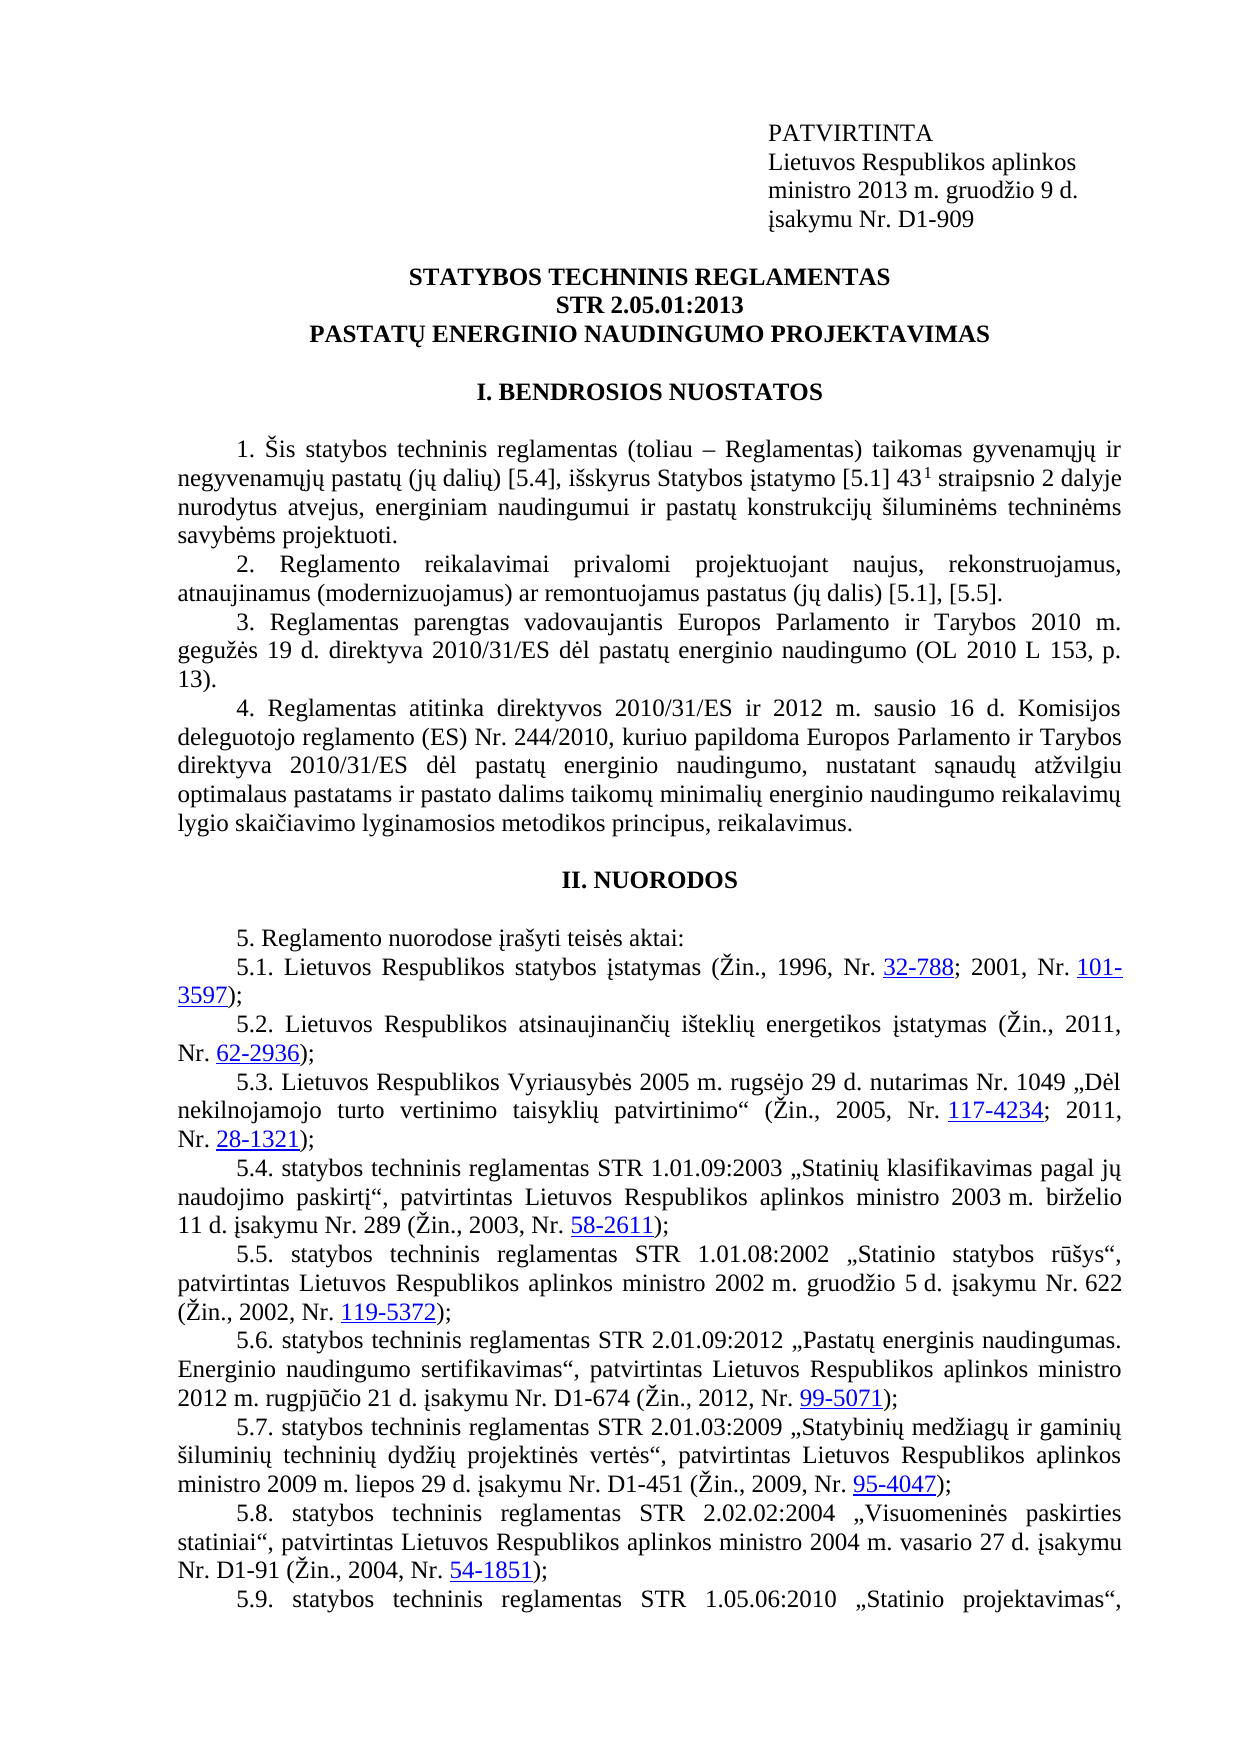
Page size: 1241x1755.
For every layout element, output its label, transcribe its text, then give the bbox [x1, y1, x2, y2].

text STATYBOS TECHNINIS REGLAMENTAS STR 2.05.01:2013 Pastatų Energinio naudingumo projektavimas [177, 262, 1122, 348]
text 5.1. Lietuvos Respublikos statybos įstatymas (Žin., 1996, Nr. 32-788; 2001, Nr. 101-3597); [177, 952, 1122, 1009]
text 5.4. statybos techninis reglamentas STR 1.01.09:2003 „Statinių klasifikavimas pagal jų naudojimo paskirtį“, patvirtintas Lietuvos Respublikos aplinkos ministro 2003 m. birželio 11 d. įsakymu Nr. 289 (Žin., 2003, Nr. 58-2611); [177, 1153, 1122, 1239]
text 5.2. Lietuvos Respublikos atsinaujinančių išteklių energetikos įstatymas (Žin., 2011, Nr. 62-2936); [177, 1009, 1122, 1067]
text 5.3. Lietuvos Respublikos Vyriausybės 2005 m. rugsėjo 29 d. nutarimas Nr. 1049 „Dėl nekilnojamojo turto vertinimo taisyklių patvirtinimo“ (Žin., 2005, Nr. 117-4234; 2011, Nr. 28-1321); [177, 1067, 1122, 1153]
text 5.6. statybos techninis reglamentas STR 2.01.09:2012 „Pastatų energinis naudingumas. Energinio naudingumo sertifikavimas“, patvirtintas Lietuvos Respublikos aplinkos ministro 2012 m. rugpjūčio 21 d. įsakymu Nr. D1-674 (Žin., 2012, Nr. 99-5071); [177, 1326, 1122, 1412]
text 1. Šis statybos techninis reglamentas (toliau – Reglamentas) taikomas gyvenamųjų ir negyvenamųjų pastatų (jų dalių) [5.4], išskyrus Statybos įstatymo [5.1] 431 straipsnio 2 dalyje nurodytus atvejus, energiniam naudingumui ir pastatų konstrukcijų šiluminėms techninėms savybėms projektuoti. [177, 434, 1122, 549]
text 5.7. statybos techninis reglamentas STR 2.01.03:2009 „Statybinių medžiagų ir gaminių šiluminių techninių dydžių projektinės vertės“, patvirtintas Lietuvos Respublikos aplinkos ministro 2009 m. liepos 29 d. įsakymu Nr. D1-451 (Žin., 2009, Nr. 95-4047); [177, 1412, 1122, 1498]
text 3. Reglamentas parengtas vadovaujantis Europos Parlamento ir Tarybos 2010 m. gegužės 19 d. direktyva 2010/31/ES dėl pastatų energinio naudingumo (OL 2010 L 153, p. 13). [177, 607, 1122, 693]
text 5.5. statybos techninis reglamentas STR 1.01.08:2002 „Statinio statybos rūšys“, patvirtintas Lietuvos Respublikos aplinkos ministro 2002 m. gruodžio 5 d. įsakymu Nr. 622 (Žin., 2002, Nr. 119-5372); [177, 1239, 1122, 1326]
text Lietuvos Respublikos aplinkos [768, 147, 1122, 176]
text ministro 2013 m. gruodžio 9 d. [768, 176, 1122, 204]
text 4. Reglamentas atitinka direktyvos 2010/31/ES ir 2012 m. sausio 16 d. Komisijos deleguotojo reglamento (ES) Nr. 244/2010, kuriuo papildoma Europos Parlamento ir Tarybos direktyva 2010/31/ES dėl pastatų energinio naudingumo, nustatant sąnaudų atžvilgiu optimalaus pastatams ir pastato dalims taikomų minimalių energinio naudingumo reikalavimų lygio skaičiavimo lyginamosios metodikos principus, reikalavimus. [177, 693, 1122, 837]
text II. NUORODOS [177, 866, 1122, 894]
text 5.9. statybos techninis reglamentas STR 1.05.06:2010 „Statinio projektavimas“, [177, 1584, 1122, 1613]
text įsakymu Nr. D1-909 [768, 204, 1122, 233]
text PATVIRTINTA [768, 118, 1122, 147]
text 5.8. statybos techninis reglamentas STR 2.02.02:2004 „Visuomeninės paskirties statiniai“, patvirtintas Lietuvos Respublikos aplinkos ministro 2004 m. vasario 27 d. įsakymu Nr. D1-91 (Žin., 2004, Nr. 54-1851); [177, 1498, 1122, 1584]
text 5. Reglamento nuorodose įrašyti teisės aktai: [177, 923, 1122, 952]
text I. BENDROSIOS NUOSTATOS [177, 377, 1122, 406]
text 2. Reglamento reikalavimai privalomi projektuojant naujus, rekonstruojamus, atnaujinamus (modernizuojamus) ar remontuojamus pastatus (jų dalis) [5.1], [5.5]. [177, 549, 1122, 607]
